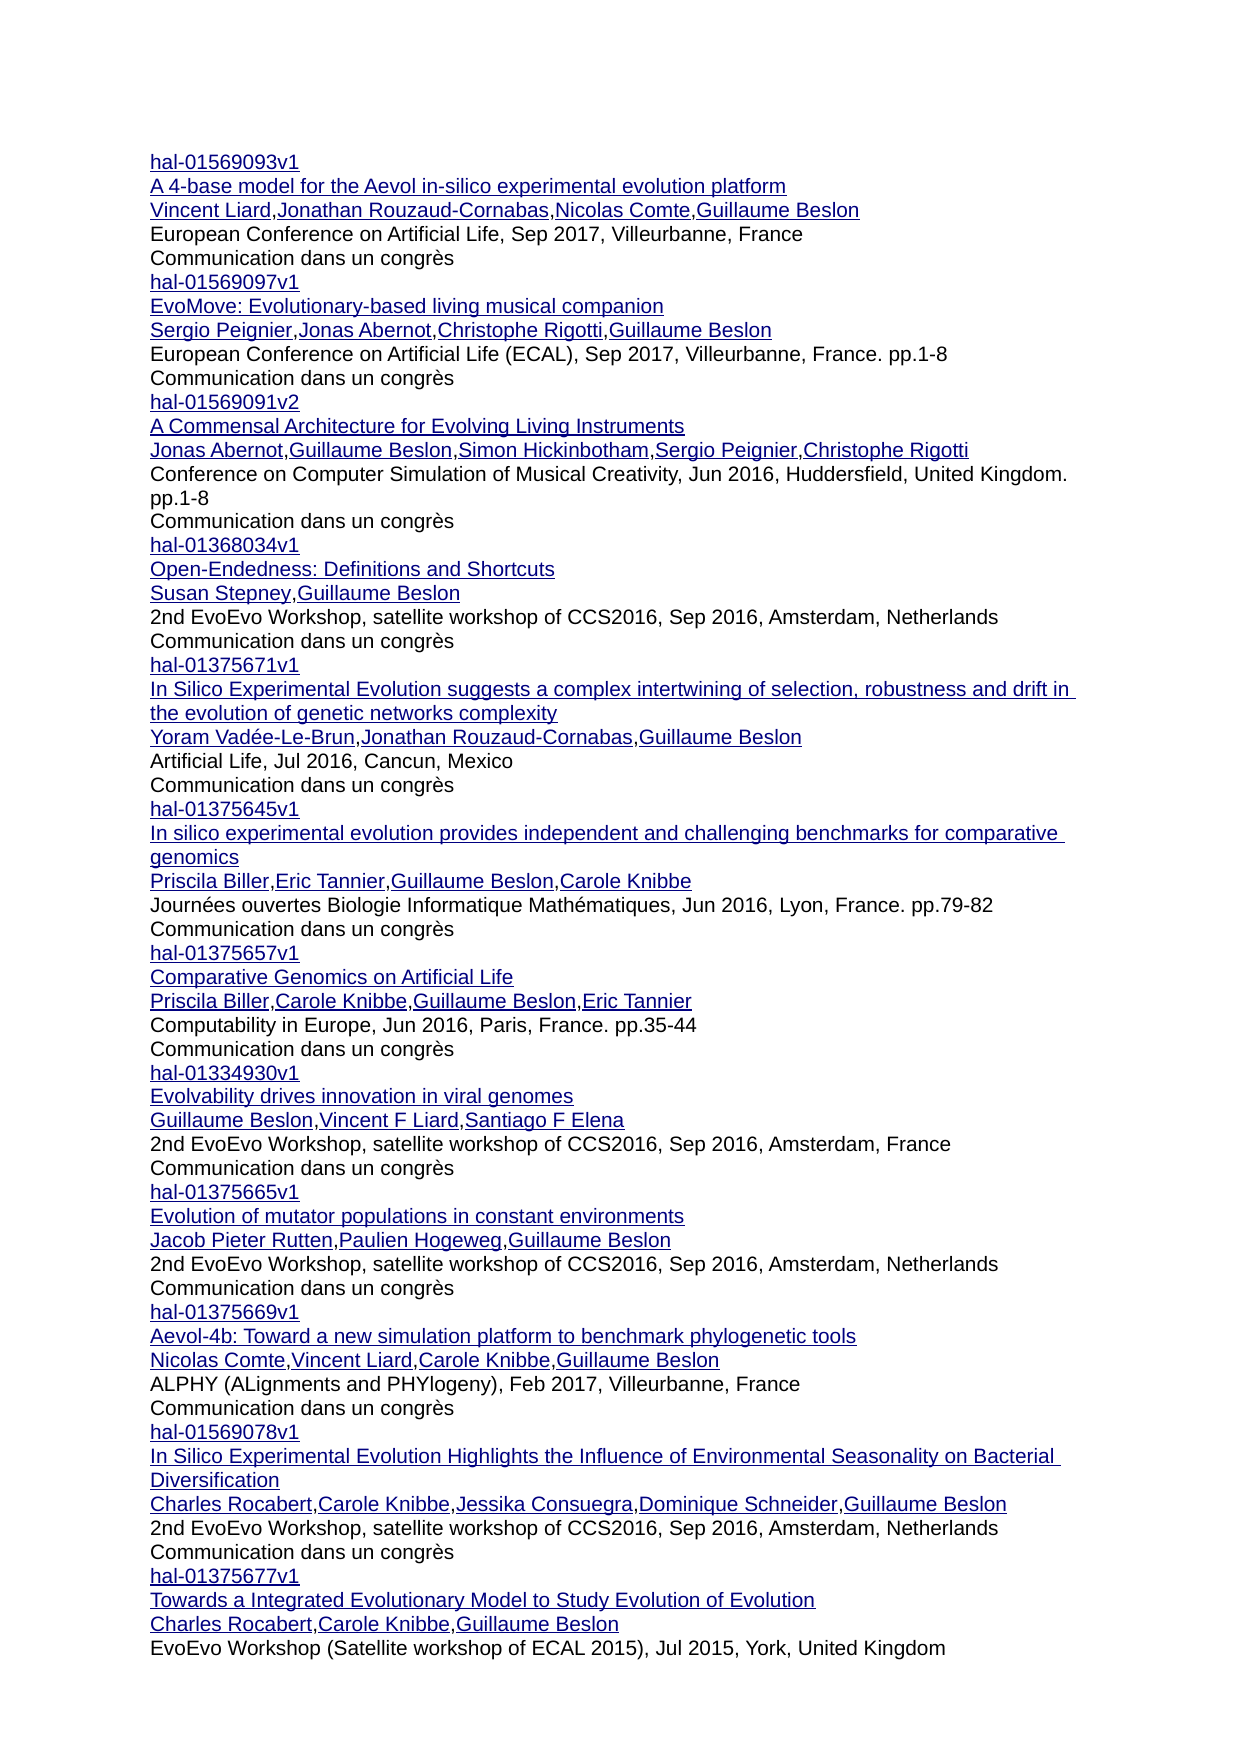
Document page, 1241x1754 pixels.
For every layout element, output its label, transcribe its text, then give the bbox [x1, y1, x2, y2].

table_cell hal-01569093v1 [150, 150, 1090, 174]
table_cell A 4-base model for the Aevol in-silico experimental evolution platform Vincent Liard,Jonathan Rouzaud-Cornabas,Nicolas Comte,Guillaume Beslon European Conference on Artificial Life, Sep 2017, Villeurbanne, France Communication dans un congrès hal-01569097v1 [150, 174, 1090, 294]
table_cell Comparative Genomics on Artificial Life Priscila Biller,Carole Knibbe,Guillaume Beslon,Eric Tannier Computability in Europe, Jun 2016, Paris, France. pp.35-44 Communication dans un congrès hal-01334930v1 [150, 965, 1090, 1084]
table_cell In Silico Experimental Evolution Highlights the Influence of Environmental Seasonality on Bacterial Diversification Charles Rocabert,Carole Knibbe,Jessika Consuegra,Dominique Schneider,Guillaume Beslon 2nd EvoEvo Workshop, satellite workshop of CCS2016, Sep 2016, Amsterdam, Netherlands Communication dans un congrès hal-01375677v1 [150, 1444, 1090, 1587]
table_cell Evolvability drives innovation in viral genomes Guillaume Beslon,Vincent F Liard,Santiago F Elena 2nd EvoEvo Workshop, satellite workshop of CCS2016, Sep 2016, Amsterdam, France Communication dans un congrès hal-01375665v1 [150, 1084, 1090, 1204]
table_cell A Commensal Architecture for Evolving Living Instruments Jonas Abernot,Guillaume Beslon,Simon Hickinbotham,Sergio Peignier,Christophe Rigotti Conference on Computer Simulation of Musical Creativity, Jun 2016, Huddersfield, United Kingdom. pp.1-8 Communication dans un congrès hal-01368034v1 [150, 414, 1090, 557]
table_cell Evolution of mutator populations in constant environments Jacob Pieter Rutten,Paulien Hogeweg,Guillaume Beslon 2nd EvoEvo Workshop, satellite workshop of CCS2016, Sep 2016, Amsterdam, Netherlands Communication dans un congrès hal-01375669v1 [150, 1204, 1090, 1324]
table_cell In Silico Experimental Evolution suggests a complex intertwining of selection, robustness and drift in the evolution of genetic networks complexity Yoram Vadée-Le-Brun,Jonathan Rouzaud-Cornabas,Guillaume Beslon Artificial Life, Jul 2016, Cancun, Mexico Communication dans un congrès hal-01375645v1 [150, 677, 1090, 821]
table_cell Aevol-4b: Toward a new simulation platform to benchmark phylogenetic tools Nicolas Comte,Vincent Liard,Carole Knibbe,Guillaume Beslon ALPHY (ALignments and PHYlogeny), Feb 2017, Villeurbanne, France Communication dans un congrès hal-01569078v1 [150, 1324, 1090, 1444]
table_cell In silico experimental evolution provides independent and challenging benchmarks for comparative genomics Priscila Biller,Eric Tannier,Guillaume Beslon,Carole Knibbe Journées ouvertes Biologie Informatique Mathématiques, Jun 2016, Lyon, France. pp.79-82 Communication dans un congrès hal-01375657v1 [150, 821, 1090, 964]
table_cell EvoMove: Evolutionary-based living musical companion Sergio Peignier,Jonas Abernot,Christophe Rigotti,Guillaume Beslon European Conference on Artificial Life (ECAL), Sep 2017, Villeurbanne, France. pp.1-8 Communication dans un congrès hal-01569091v2 [150, 294, 1090, 413]
table_cell Open-Endedness: Definitions and Shortcuts Susan Stepney,Guillaume Beslon 2nd EvoEvo Workshop, satellite workshop of CCS2016, Sep 2016, Amsterdam, Netherlands Communication dans un congrès hal-01375671v1 [150, 557, 1090, 677]
table_cell Towards a Integrated Evolutionary Model to Study Evolution of Evolution Charles Rocabert,Carole Knibbe,Guillaume Beslon EvoEvo Workshop (Satellite workshop of ECAL 2015), Jul 2015, York, United Kingdom [150, 1588, 1090, 1659]
